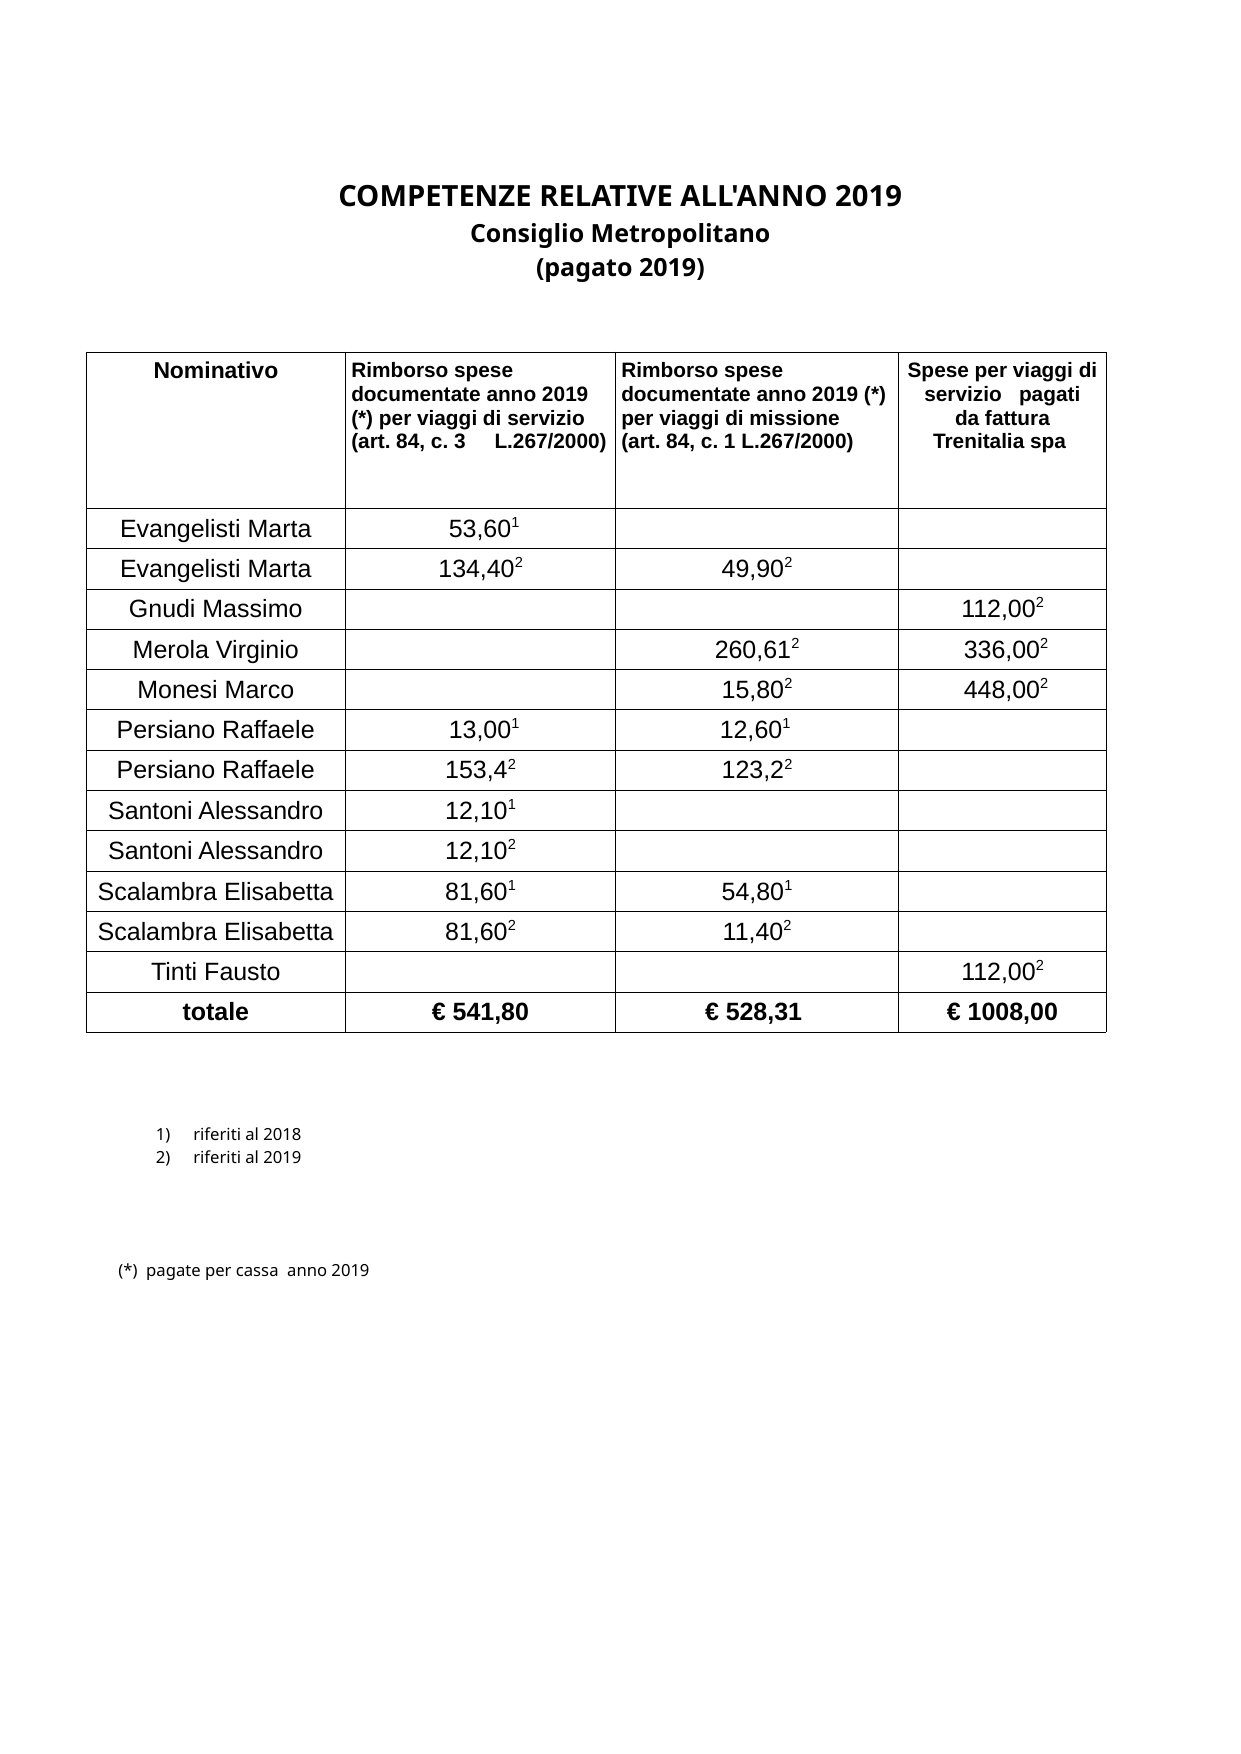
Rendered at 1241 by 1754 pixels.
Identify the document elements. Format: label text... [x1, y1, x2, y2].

table_cell 49,902 [616, 549, 898, 588]
table_cell € 528,31 [616, 993, 898, 1032]
table_cell 12,101 [346, 791, 615, 830]
table_cell Gnudi Massimo [87, 590, 345, 629]
table_cell Merola Virginio [87, 630, 345, 669]
table_cell [899, 791, 1106, 830]
table_cell [899, 912, 1106, 951]
table_cell [616, 952, 898, 992]
text Consiglio Metropolitano [118, 215, 1122, 249]
list riferiti al 2018 [156, 1123, 1122, 1146]
table_cell Santoni Alessandro [87, 791, 345, 830]
table_cell [899, 831, 1106, 871]
table_cell [346, 670, 615, 709]
table_cell [899, 751, 1106, 790]
table_cell [616, 509, 898, 548]
text (*) pagate per cassa anno 2019 [118, 1259, 1122, 1282]
table_cell Tinti Fausto [87, 952, 345, 992]
table_cell 134,402 [346, 549, 615, 588]
table_cell Evangelisti Marta [87, 549, 345, 588]
table_cell Scalambra Elisabetta [87, 912, 345, 951]
text (pagato 2019) [118, 249, 1122, 283]
table_cell 53,601 [346, 509, 615, 548]
table_cell [899, 710, 1106, 750]
table_cell 15,802 [616, 670, 898, 709]
table_cell 12,102 [346, 831, 615, 871]
table_cell 123,22 [616, 751, 898, 790]
table_cell 11,402 [616, 912, 898, 951]
table_cell 54,801 [616, 872, 898, 911]
table_cell 153,42 [346, 751, 615, 790]
table_cell [899, 872, 1106, 911]
table_cell € 541,80 [346, 993, 615, 1032]
table_cell [899, 509, 1106, 548]
table_cell 336,002 [899, 630, 1106, 669]
table_cell Evangelisti Marta [87, 509, 345, 548]
table_cell 112,002 [899, 590, 1106, 629]
table_cell [346, 590, 615, 629]
table_cell 448,002 [899, 670, 1106, 709]
table_cell Santoni Alessandro [87, 831, 345, 871]
table_header Rimborso spese documentate anno 2019 (*) per viaggi di servizio (art. 84, c. 3 L.267/2000) [346, 353, 615, 508]
table_header Rimborso spese documentate anno 2019 (*) per viaggi di missione (art. 84, c. 1 L.267/2000) [616, 353, 898, 508]
table_header Nominativo [87, 353, 345, 508]
text COMPETENZE RELATIVE ALL'ANNO 2019 [118, 176, 1122, 215]
table_cell 260,612 [616, 630, 898, 669]
table_cell Persiano Raffaele [87, 751, 345, 790]
table_cell Scalambra Elisabetta [87, 872, 345, 911]
table_cell [616, 791, 898, 830]
table_cell Monesi Marco [87, 670, 345, 709]
table_cell 13,001 [346, 710, 615, 750]
table_cell 12,601 [616, 710, 898, 750]
table_cell 81,601 [346, 872, 615, 911]
table_cell 81,602 [346, 912, 615, 951]
table_cell totale [87, 993, 345, 1032]
table_cell [346, 952, 615, 992]
table_header Spese per viaggi di servizio pagati da fattura Trenitalia spa [899, 353, 1106, 508]
list riferiti al 2019 [156, 1146, 1122, 1168]
table_cell [616, 590, 898, 629]
table_cell Persiano Raffaele [87, 710, 345, 750]
table_cell [346, 630, 615, 669]
table_cell [899, 549, 1106, 588]
table_cell 112,002 [899, 952, 1106, 992]
table_cell [616, 831, 898, 871]
table_cell € 1008,00 [899, 993, 1106, 1032]
